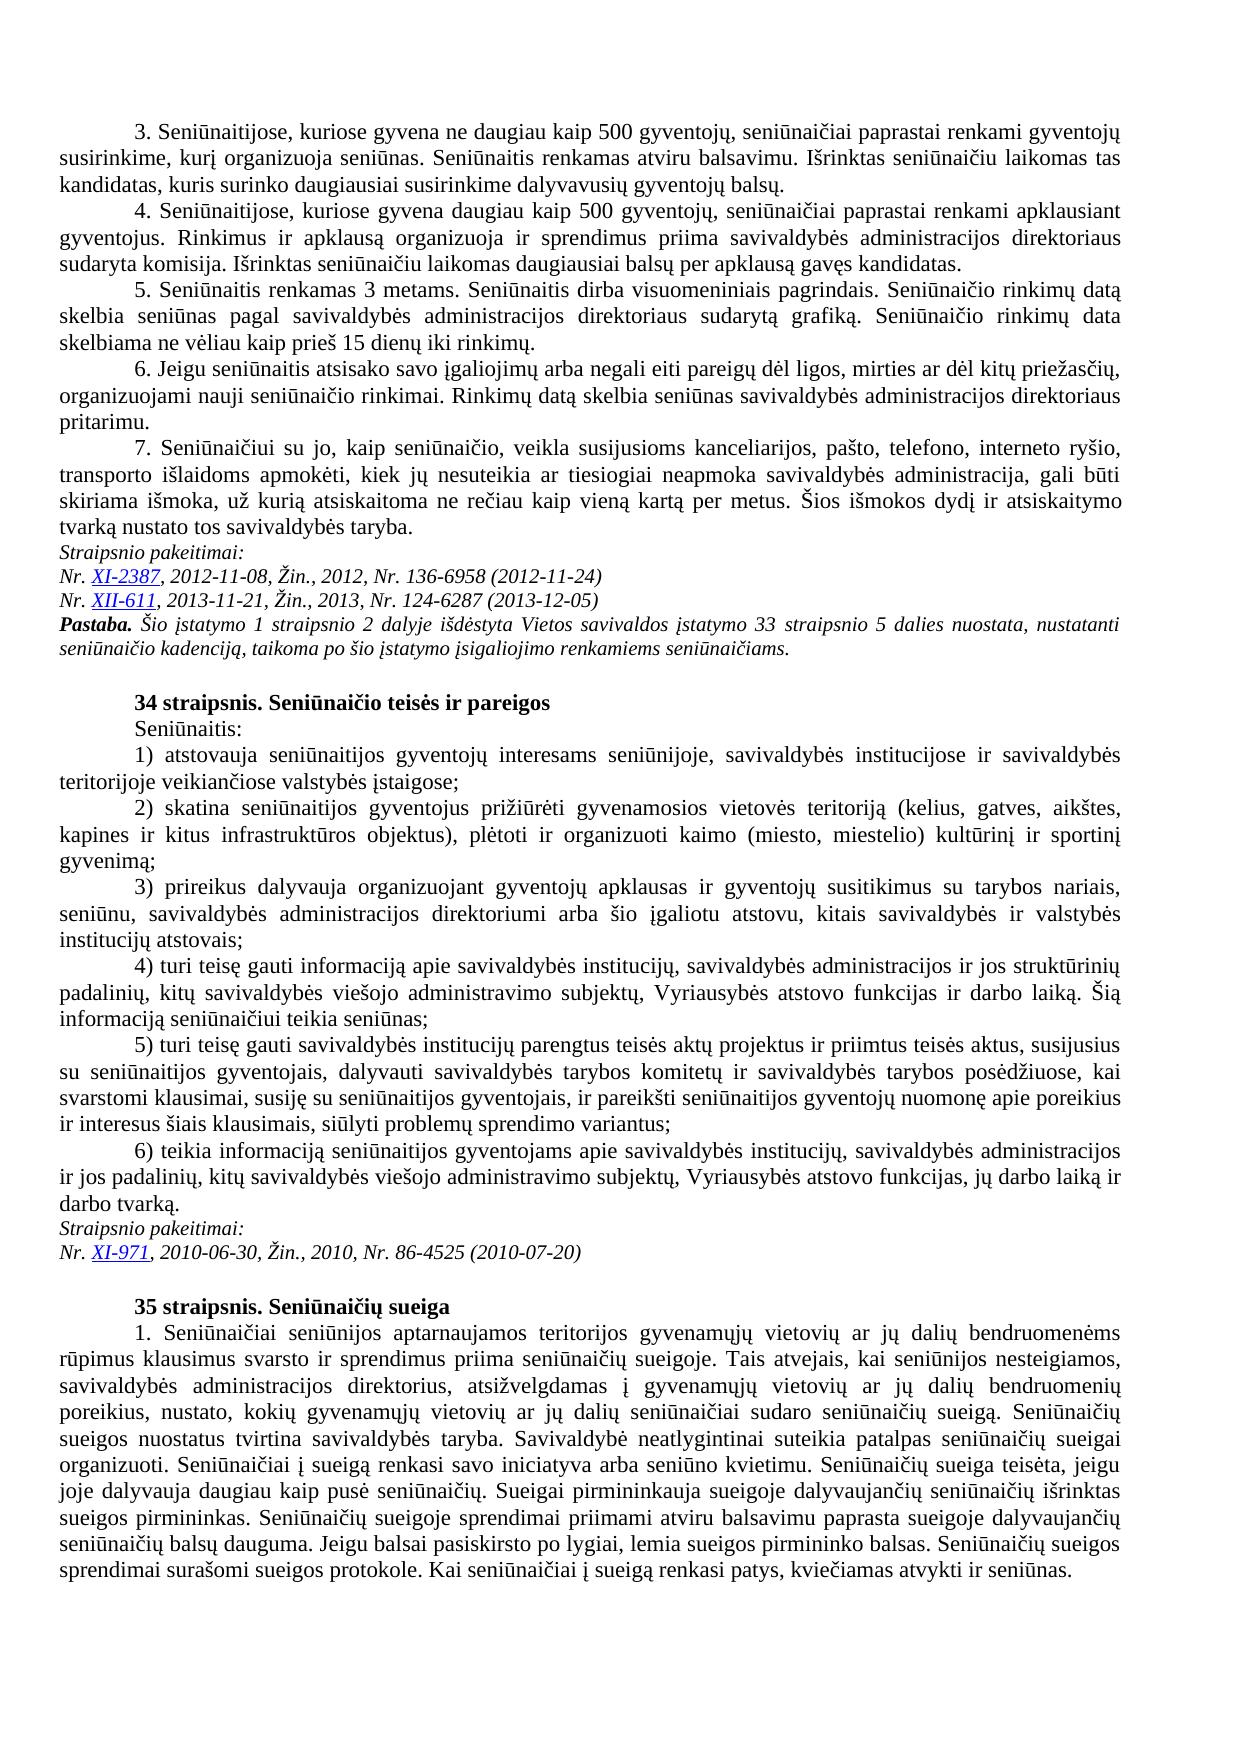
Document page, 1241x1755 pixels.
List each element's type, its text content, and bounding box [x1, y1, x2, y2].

text Nr. XI-2387, 2012-11-08, Žin., 2012, Nr. 136-6958 (2012-11-24) [59, 564, 1122, 588]
text Straipsnio pakeitimai: [59, 540, 1122, 564]
text Straipsnio pakeitimai: [59, 1216, 1122, 1240]
text 5) turi teisę gauti savivaldybės institucijų parengtus teisės aktų projektus ir priimtus teisės aktus, susijusius su seniūnaitijos gyventojais, dalyvauti savivaldybės tarybos komitetų ir savivaldybės tarybos posėdžiuose, kai svarstomi klausimai, susiję su seniūnaitijos gyventojais, ir pareikšti seniūnaitijos gyventojų nuomonę apie poreikius ir interesus šiais klausimais, siūlyti problemų sprendimo variantus; [59, 1031, 1122, 1137]
text 5. Seniūnaitis renkamas 3 metams. Seniūnaitis dirba visuomeniniais pagrindais. Seniūnaičio rinkimų datą skelbia seniūnas pagal savivaldybės administracijos direktoriaus sudarytą grafiką. Seniūnaičio rinkimų data skelbiama ne vėliau kaip prieš 15 dienų iki rinkimų. [59, 276, 1122, 355]
text 6) teikia informaciją seniūnaitijos gyventojams apie savivaldybės institucijų, savivaldybės administracijos ir jos padalinių, kitų savivaldybės viešojo administravimo subjektų, Vyriausybės atstovo funkcijas, jų darbo laiką ir darbo tvarką. [59, 1137, 1122, 1216]
text 3. Seniūnaitijose, kuriose gyvena ne daugiau kaip 500 gyventojų, seniūnaičiai paprastai renkami gyventojų susirinkime, kurį organizuoja seniūnas. Seniūnaitis renkamas atviru balsavimu. Išrinktas seniūnaičiu laikomas tas kandidatas, kuris surinko daugiausiai susirinkime dalyvavusių gyventojų balsų. [59, 118, 1122, 197]
text 7. Seniūnaičiui su jo, kaip seniūnaičio, veikla susijusioms kanceliarijos, pašto, telefono, interneto ryšio, transporto išlaidoms apmokėti, kiek jų nesuteikia ar tiesiogiai neapmoka savivaldybės administracija, gali būti skiriama išmoka, už kurią atsiskaitoma ne rečiau kaip vieną kartą per metus. Šios išmokos dydį ir atsiskaitymo tvarką nustato tos savivaldybės taryba. [59, 434, 1122, 540]
text 1. Seniūnaičiai seniūnijos aptarnaujamos teritorijos gyvenamųjų vietovių ar jų dalių bendruomenėms rūpimus klausimus svarsto ir sprendimus priima seniūnaičių sueigoje. Tais atvejais, kai seniūnijos nesteigiamos, savivaldybės administracijos direktorius, atsižvelgdamas į gyvenamųjų vietovių ar jų dalių bendruomenių poreikius, nustato, kokių gyvenamųjų vietovių ar jų dalių seniūnaičiai sudaro seniūnaičių sueigą. Seniūnaičių sueigos nuostatus tvirtina savivaldybės taryba. Savivaldybė neatlygintinai suteikia patalpas seniūnaičių sueigai organizuoti. Seniūnaičiai į sueigą renkasi savo iniciatyva arba seniūno kvietimu. Seniūnaičių sueiga teisėta, jeigu joje dalyvauja daugiau kaip pusė seniūnaičių. Sueigai pirmininkauja sueigoje dalyvaujančių seniūnaičių išrinktas sueigos pirmininkas. Seniūnaičių sueigoje sprendimai priimami atviru balsavimu paprasta sueigoje dalyvaujančių seniūnaičių balsų dauguma. Jeigu balsai pasiskirsto po lygiai, lemia sueigos pirmininko balsas. Seniūnaičių sueigos sprendimai surašomi sueigos protokole. Kai seniūnaičiai į sueigą renkasi patys, kviečiamas atvykti ir seniūnas. [59, 1319, 1122, 1583]
text 4) turi teisę gauti informaciją apie savivaldybės institucijų, savivaldybės administracijos ir jos struktūrinių padalinių, kitų savivaldybės viešojo administravimo subjektų, Vyriausybės atstovo funkcijas ir darbo laiką. Šią informaciją seniūnaičiui teikia seniūnas; [59, 952, 1122, 1031]
text Nr. XI-971, 2010-06-30, Žin., 2010, Nr. 86-4525 (2010-07-20) [59, 1240, 1122, 1264]
text 34 straipsnis. Seniūnaičio teisės ir pareigos [59, 689, 1122, 715]
text 6. Jeigu seniūnaitis atsisako savo įgaliojimų arba negali eiti pareigų dėl ligos, mirties ar dėl kitų priežasčių, organizuojami nauji seniūnaičio rinkimai. Rinkimų datą skelbia seniūnas savivaldybės administracijos direktoriaus pritarimu. [59, 355, 1122, 434]
text 3) prireikus dalyvauja organizuojant gyventojų apklausas ir gyventojų susitikimus su tarybos nariais, seniūnu, savivaldybės administracijos direktoriumi arba šio įgaliotu atstovu, kitais savivaldybės ir valstybės institucijų atstovais; [59, 873, 1122, 952]
text 35 straipsnis. Seniūnaičių sueiga [59, 1293, 1122, 1319]
text Seniūnaitis: [59, 715, 1122, 742]
text Nr. XII-611, 2013-11-21, Žin., 2013, Nr. 124-6287 (2013-12-05) [59, 588, 1122, 612]
text 1) atstovauja seniūnaitijos gyventojų interesams seniūnijoje, savivaldybės institucijose ir savivaldybės teritorijoje veikiančiose valstybės įstaigose; [59, 742, 1122, 794]
text 4. Seniūnaitijose, kuriose gyvena daugiau kaip 500 gyventojų, seniūnaičiai paprastai renkami apklausiant gyventojus. Rinkimus ir apklausą organizuoja ir sprendimus priima savivaldybės administracijos direktoriaus sudaryta komisija. Išrinktas seniūnaičiu laikomas daugiausiai balsų per apklausą gavęs kandidatas. [59, 197, 1122, 276]
text 2) skatina seniūnaitijos gyventojus prižiūrėti gyvenamosios vietovės teritoriją (kelius, gatves, aikštes, kapines ir kitus infrastruktūros objektus), plėtoti ir organizuoti kaimo (miesto, miestelio) kultūrinį ir sportinį gyvenimą; [59, 794, 1122, 873]
text Pastaba. Šio įstatymo 1 straipsnio 2 dalyje išdėstyta Vietos savivaldos įstatymo 33 straipsnio 5 dalies nuostata, nustatanti seniūnaičio kadenciją, taikoma po šio įstatymo įsigaliojimo renkamiems seniūnaičiams. [59, 612, 1122, 660]
